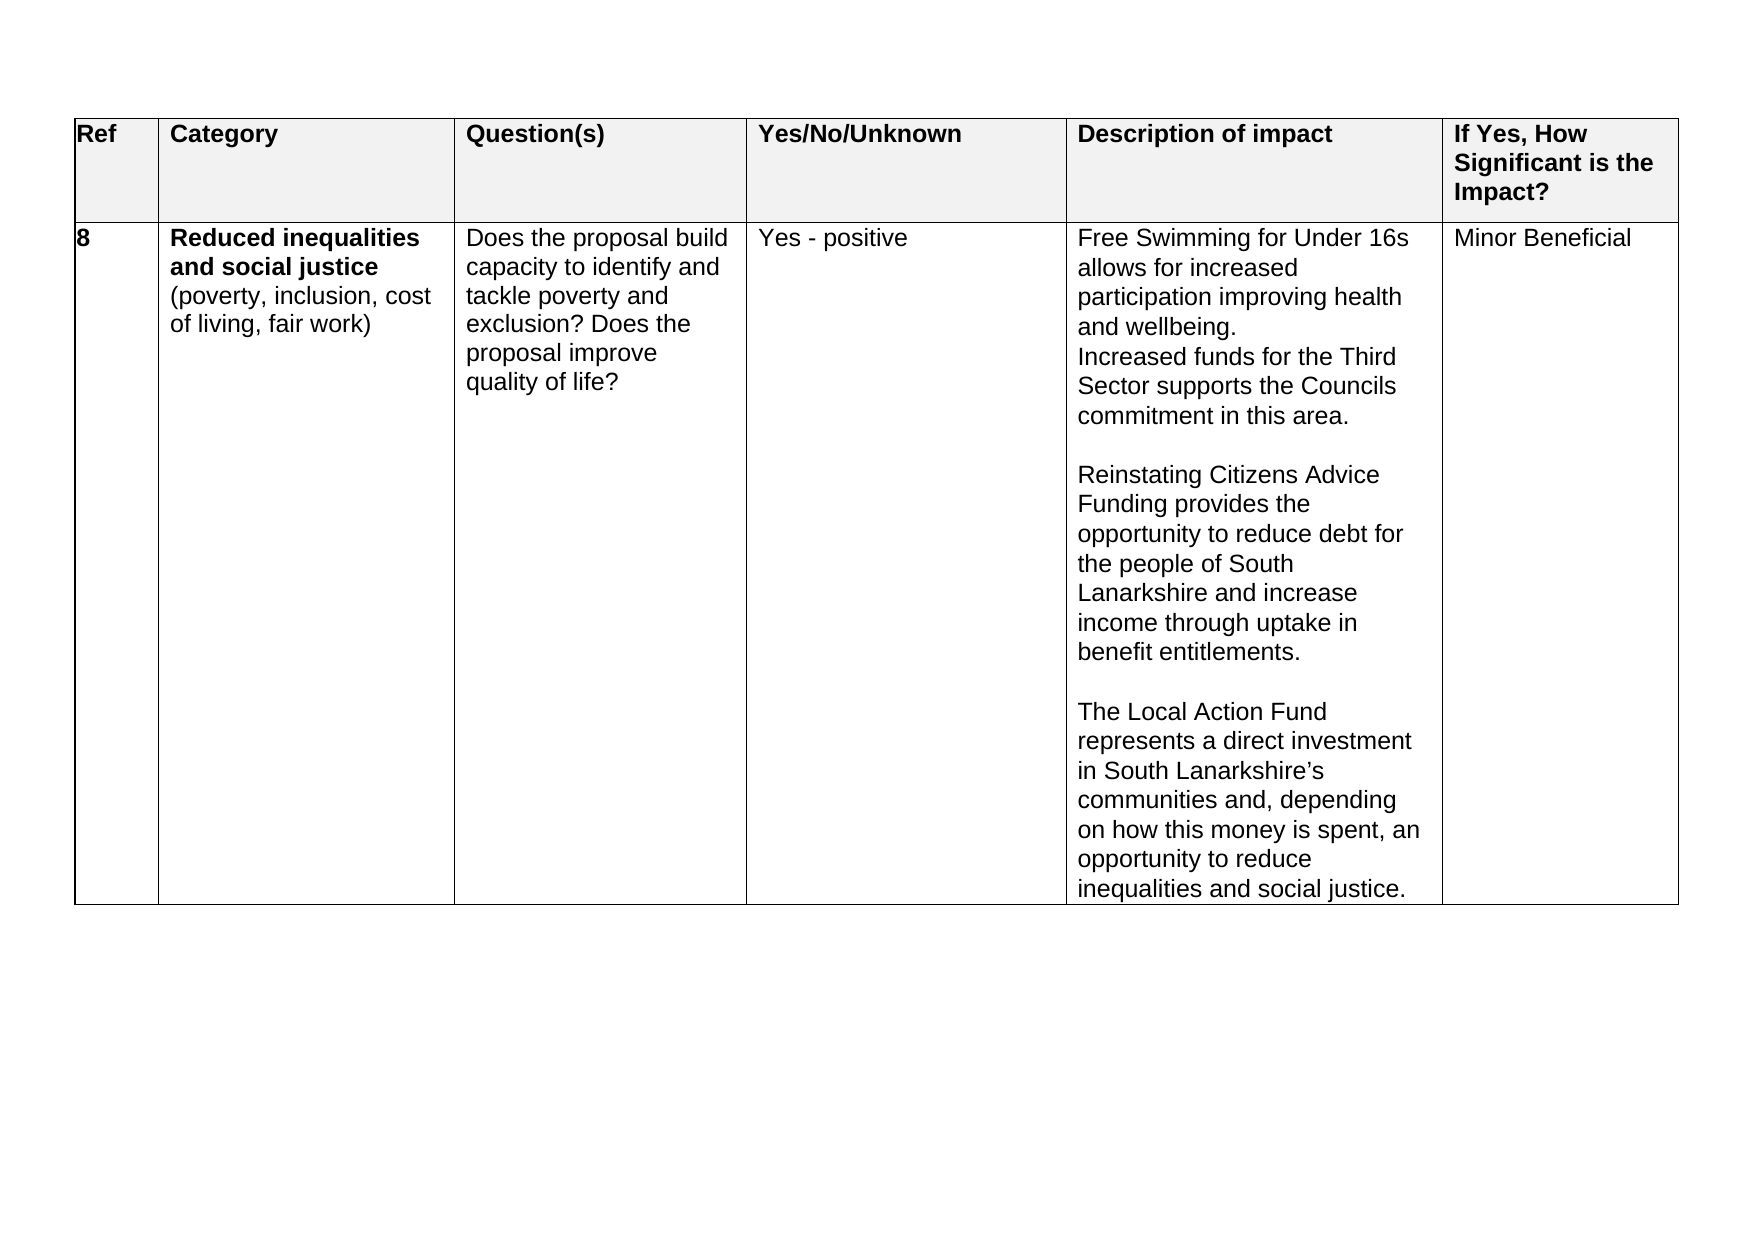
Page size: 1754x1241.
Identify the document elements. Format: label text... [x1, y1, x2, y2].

table_cell Does the proposal build capacity to identify and tackle poverty and exclusion? Does the proposal improve quality of life? [455, 223, 746, 903]
table_header Question(s) [455, 119, 746, 222]
table_cell Free Swimming for Under 16s allows for increased participation improving health and wellbeing. Increased funds for the Third Sector supports the Councils commitment in this area. Reinstating Citizens Advice Funding provides the opportunity to reduce debt for the people of South Lanarkshire and increase income through uptake in benefit entitlements. The Local Action Fund represents a direct investment in South Lanarkshire’s communities and, depending on how this money is spent, an opportunity to reduce inequalities and social justice. [1067, 223, 1442, 903]
table_cell Reduced inequalities and social justice (poverty, inclusion, cost of living, fair work) [159, 223, 454, 903]
table_cell Minor Beneficial [1443, 223, 1678, 903]
table_header Description of impact [1067, 119, 1442, 222]
table_header Ref [76, 119, 158, 222]
table_cell Yes - positive [747, 223, 1066, 903]
table_cell 8 [76, 223, 158, 903]
table_header Category [159, 119, 454, 222]
table_header If Yes, How Significant is the Impact? [1443, 119, 1678, 222]
table_header Yes/No/Unknown [747, 119, 1066, 222]
